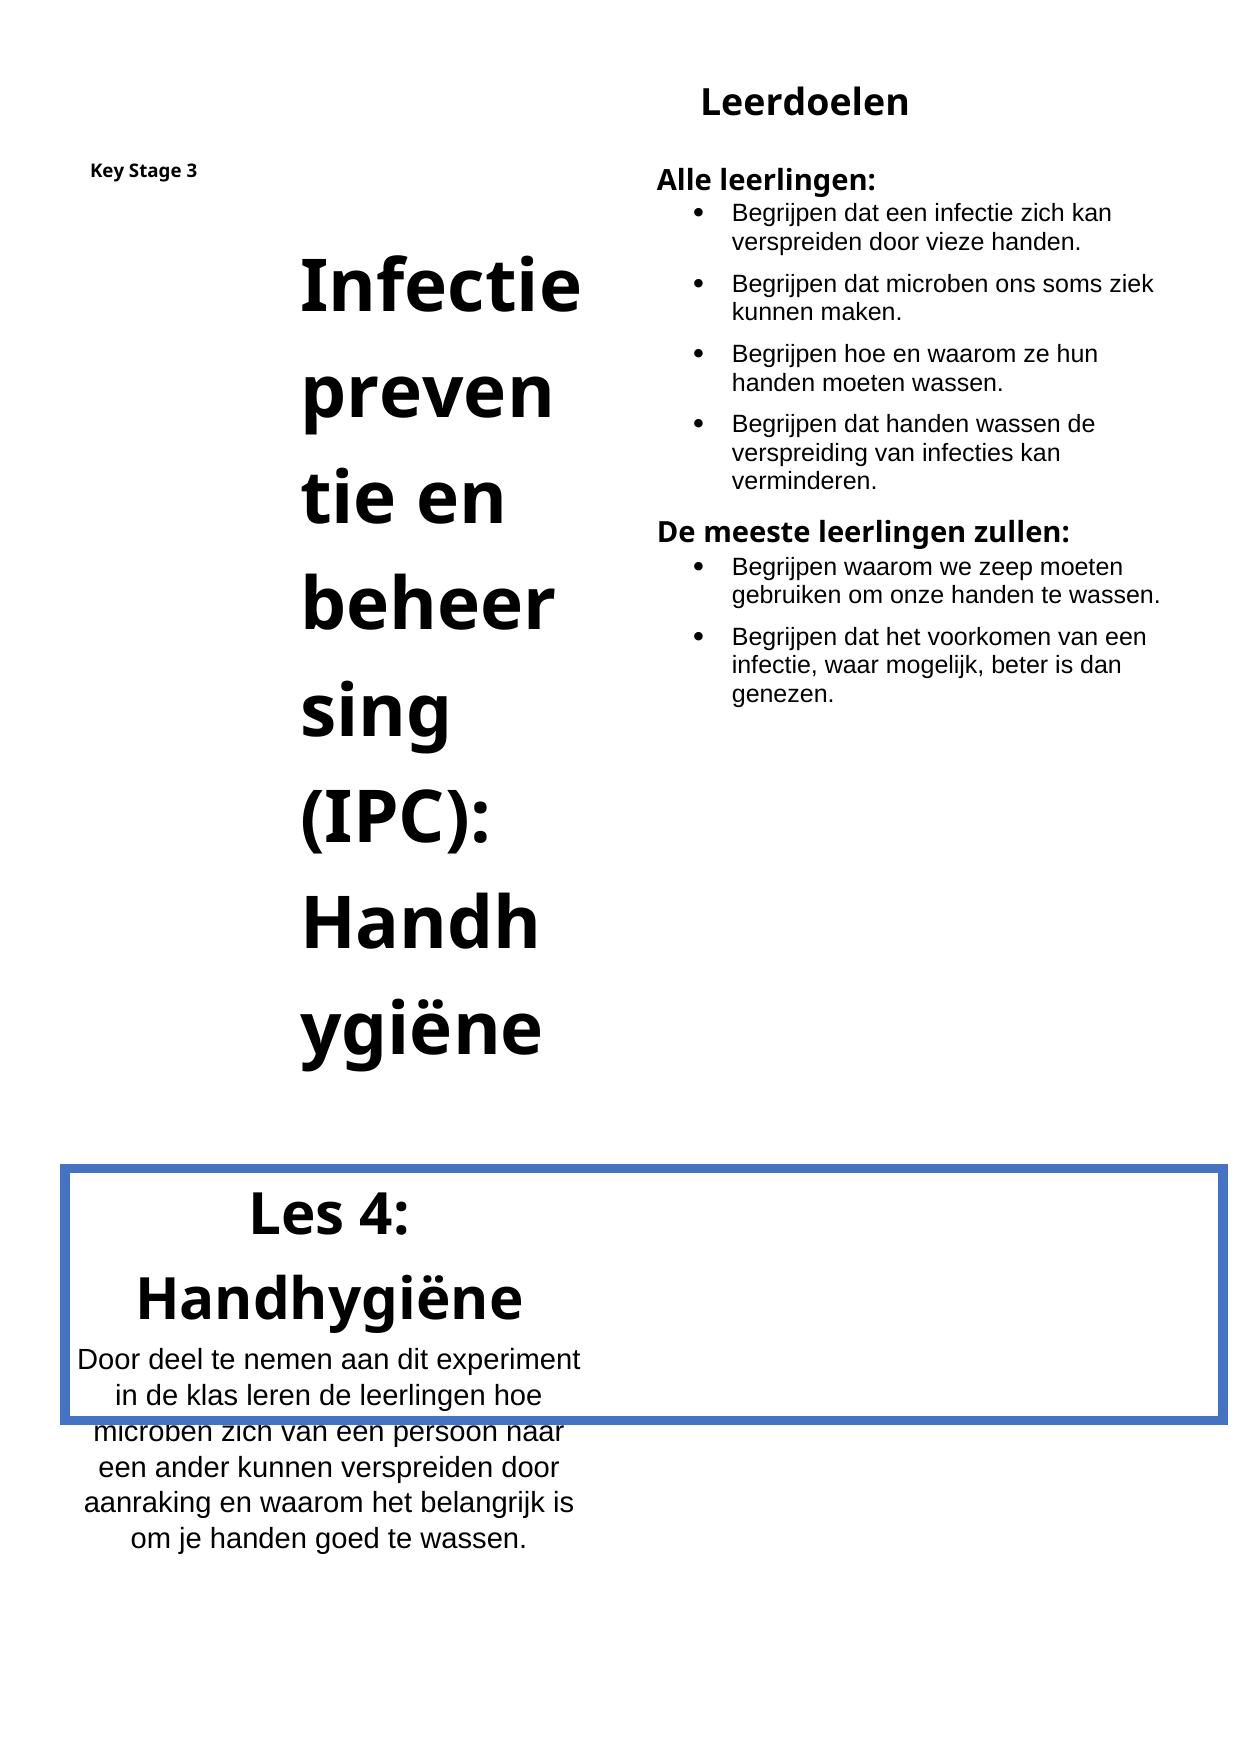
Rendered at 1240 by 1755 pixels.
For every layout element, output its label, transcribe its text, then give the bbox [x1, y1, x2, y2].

list Begrijpen dat een infectie zich kan verspreiden door vieze handen. [694, 198, 1164, 256]
list Begrijpen waarom we zeep moeten gebruiken om onze handen te wassen. [694, 551, 1164, 609]
subtitle Les 4: Handhygiëne [75, 1173, 583, 1337]
list Begrijpen dat het voorkomen van een infectie, waar mogelijk, beter is dan genezen. [694, 622, 1164, 708]
subtitle Alle leerlingen: [657, 159, 1164, 198]
subtitle Leerdoelen [657, 75, 1164, 126]
text Door deel te nemen aan dit experiment in de klas leren de leerlingen hoe [75, 1342, 583, 1416]
list Begrijpen hoe en waarom ze hun handen moeten wassen. [694, 339, 1164, 396]
list Begrijpen dat microben ons soms ziek kunnen maken. [694, 268, 1164, 326]
text microben zich van een persoon naar een ander kunnen verspreiden door aanraking en waarom het belangrijk is om je handen goed te wassen. [75, 1425, 583, 1555]
list Begrijpen dat handen wassen de verspreiding van infecties kan verminderen. [694, 409, 1164, 495]
text Infectiepreventie en beheersing (IPC): Handhygiëne [75, 122, 583, 1076]
subtitle De meeste leerlingen zullen: [657, 512, 1164, 551]
